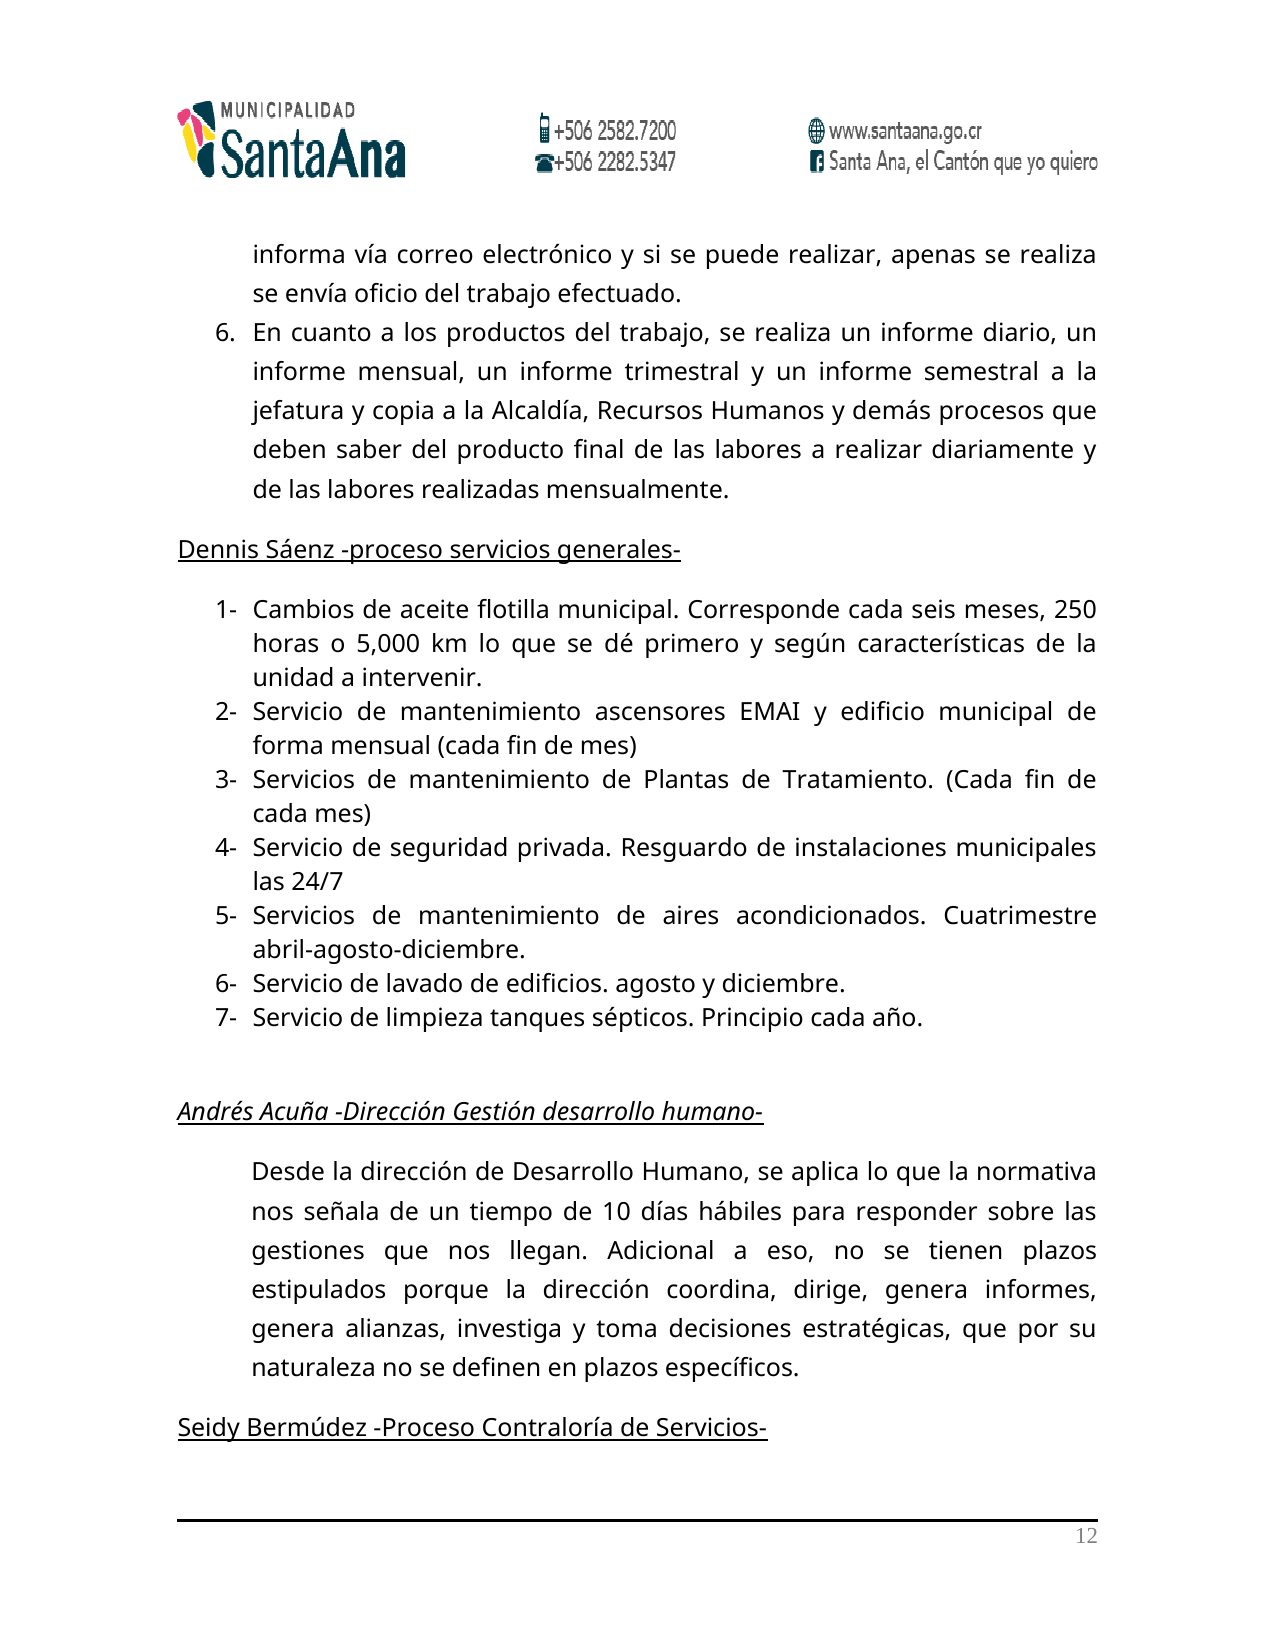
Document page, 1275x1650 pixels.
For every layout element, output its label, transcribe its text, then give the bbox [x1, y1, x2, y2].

list Servicio de mantenimiento ascensores EMAI y edificio municipal de forma mensual (cada fin de mes) [215, 693, 1098, 762]
text Seidy Bermúdez -Proceso Contraloría de Servicios- [177, 1410, 1098, 1444]
list Servicios de mantenimiento de Plantas de Tratamiento. (Cada fin de cada mes) [215, 762, 1098, 830]
text Andrés Acuña -Dirección Gestión desarrollo humano- [177, 1094, 1098, 1128]
text Dennis Sáenz -proceso servicios generales- [177, 531, 1098, 565]
text Desde la dirección de Desarrollo Humano, se aplica lo que la normativa nos señala de un tiempo de 10 días hábiles para responder sobre las gestiones que nos llegan. Adicional a eso, no se tienen plazos estipulados porque la dirección coordina, dirige, genera informes, genera alianzas, investiga y toma decisiones estratégicas, que por su naturaleza no se definen en plazos específicos. [251, 1154, 1098, 1384]
list En cuanto a los productos del trabajo, se realiza un informe diario, un informe mensual, un informe trimestral y un informe semestral a la jefatura y copia a la Alcaldía, Recursos Humanos y demás procesos que deben saber del producto final de las labores a realizar diariamente y de las labores realizadas mensualmente. [215, 314, 1098, 505]
list Servicio de lavado de edificios. agosto y diciembre. [215, 966, 1098, 1000]
list Servicio de limpieza tanques sépticos. Principio cada año. [215, 1000, 1098, 1034]
list Servicios de mantenimiento de aires acondicionados. Cuatrimestre abril-agosto-diciembre. [215, 898, 1098, 966]
list informa vía correo electrónico y si se puede realizar, apenas se realiza se envía oficio del trabajo efectuado. [215, 236, 1098, 309]
list Servicio de seguridad privada. Resguardo de instalaciones municipales las 24/7 [215, 830, 1098, 898]
list Cambios de aceite flotilla municipal. Corresponde cada seis meses, 250 horas o 5,000 km lo que se dé primero y según características de la unidad a intervenir. [215, 591, 1098, 693]
